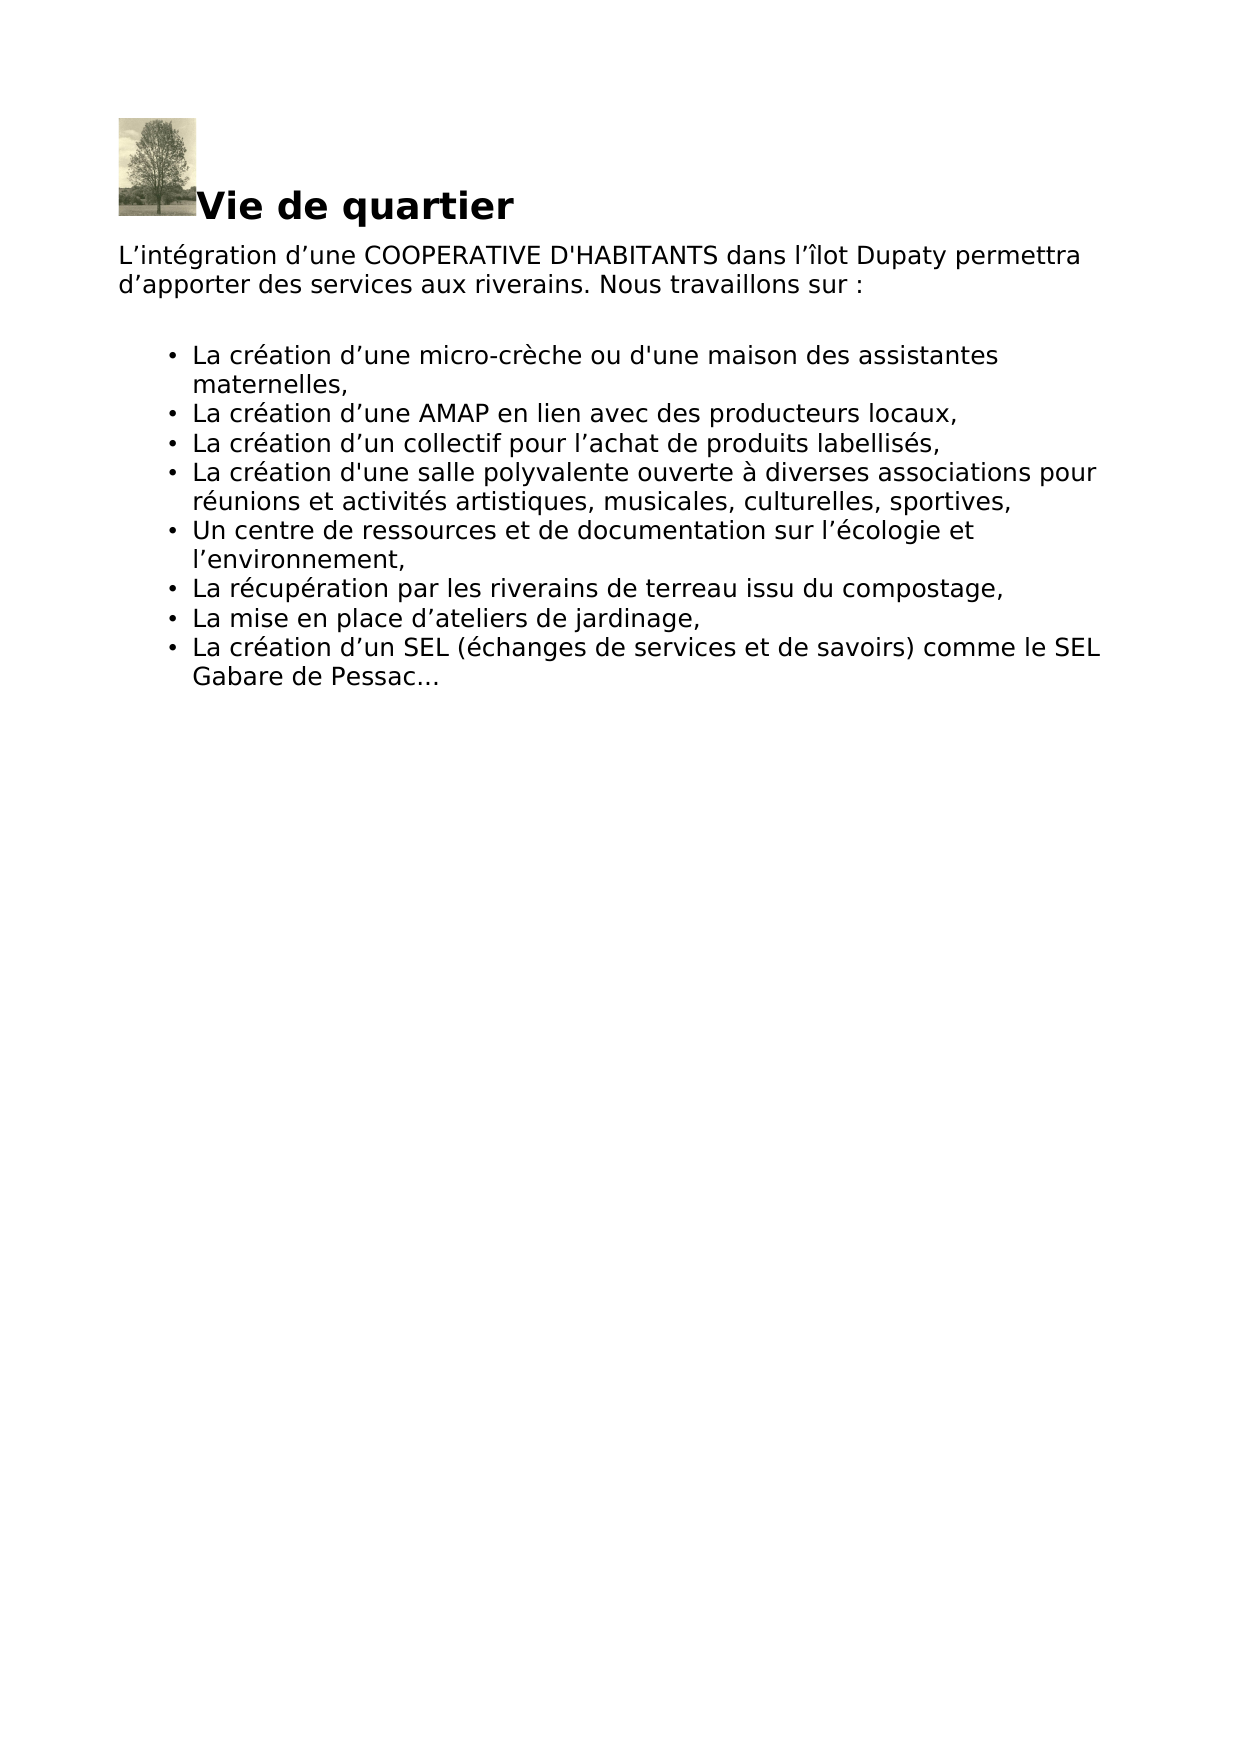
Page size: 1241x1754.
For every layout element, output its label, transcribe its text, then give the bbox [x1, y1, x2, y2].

subtitle Vie de quartier [118, 185, 1122, 228]
list La création d’une AMAP en lien avec des producteurs locaux, [177, 399, 1122, 429]
list La mise en place d’ateliers de jardinage, [177, 604, 1122, 633]
list Un centre de ressources et de documentation sur l’écologie et l’environnement, [177, 516, 1122, 574]
list La création d'une salle polyvalente ouverte à diverses associations pour réunions et activités artistiques, musicales, culturelles, sportives, [177, 458, 1122, 516]
list La création d’une micro-crèche ou d'une maison des assistantes maternelles, [177, 341, 1122, 399]
list La création d’un SEL (échanges de services et de savoirs) comme le SEL Gabare de Pessac... [177, 633, 1122, 691]
picture [118, 118, 197, 216]
list La récupération par les riverains de terreau issu du compostage, [177, 574, 1122, 604]
list La création d’un collectif pour l’achat de produits labellisés, [177, 429, 1122, 458]
text L’intégration d’une COOPERATIVE D'HABITANTS dans l’îlot Dupaty permettra d’apporter des services aux riverains. Nous travaillons sur : [118, 241, 1122, 299]
